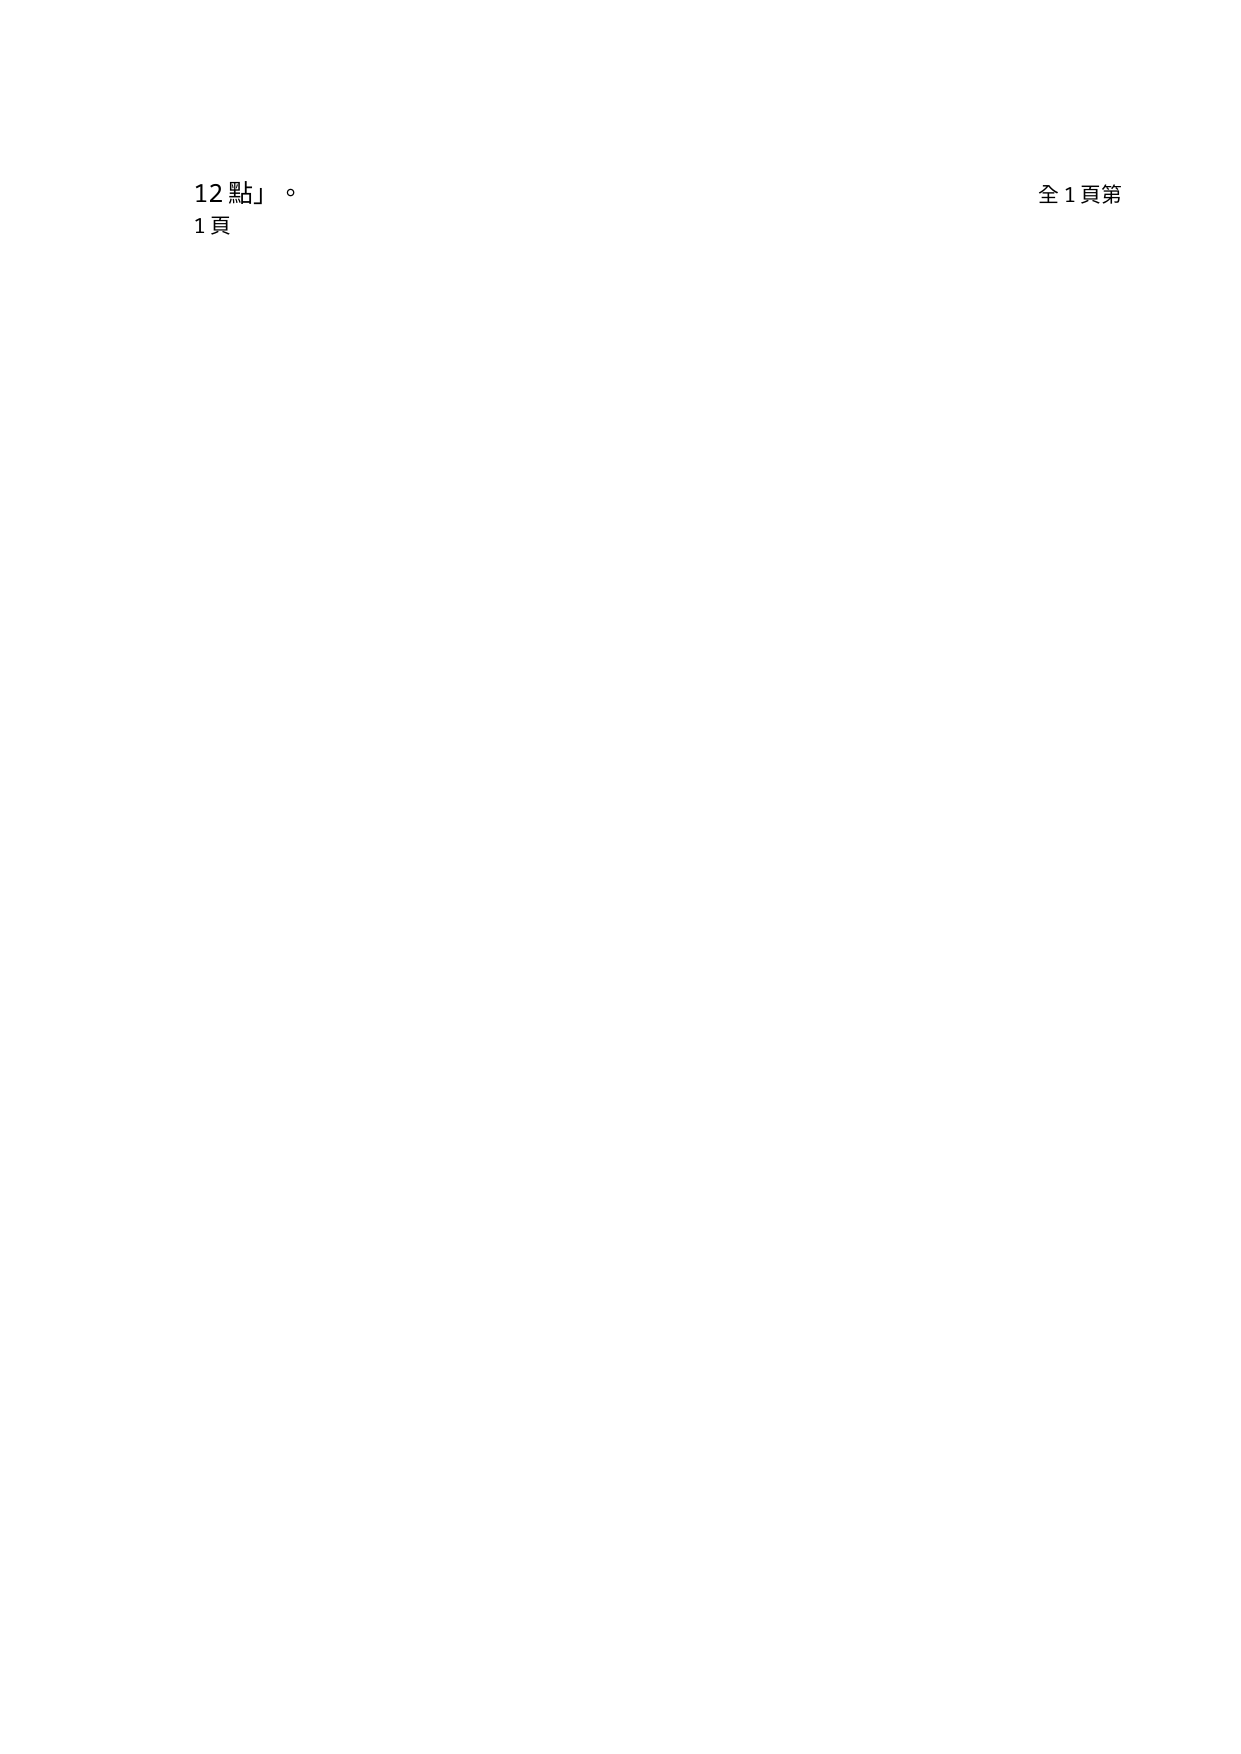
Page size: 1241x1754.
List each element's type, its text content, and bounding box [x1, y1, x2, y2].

text 12點」。 全1頁第1頁 [118, 173, 1122, 239]
